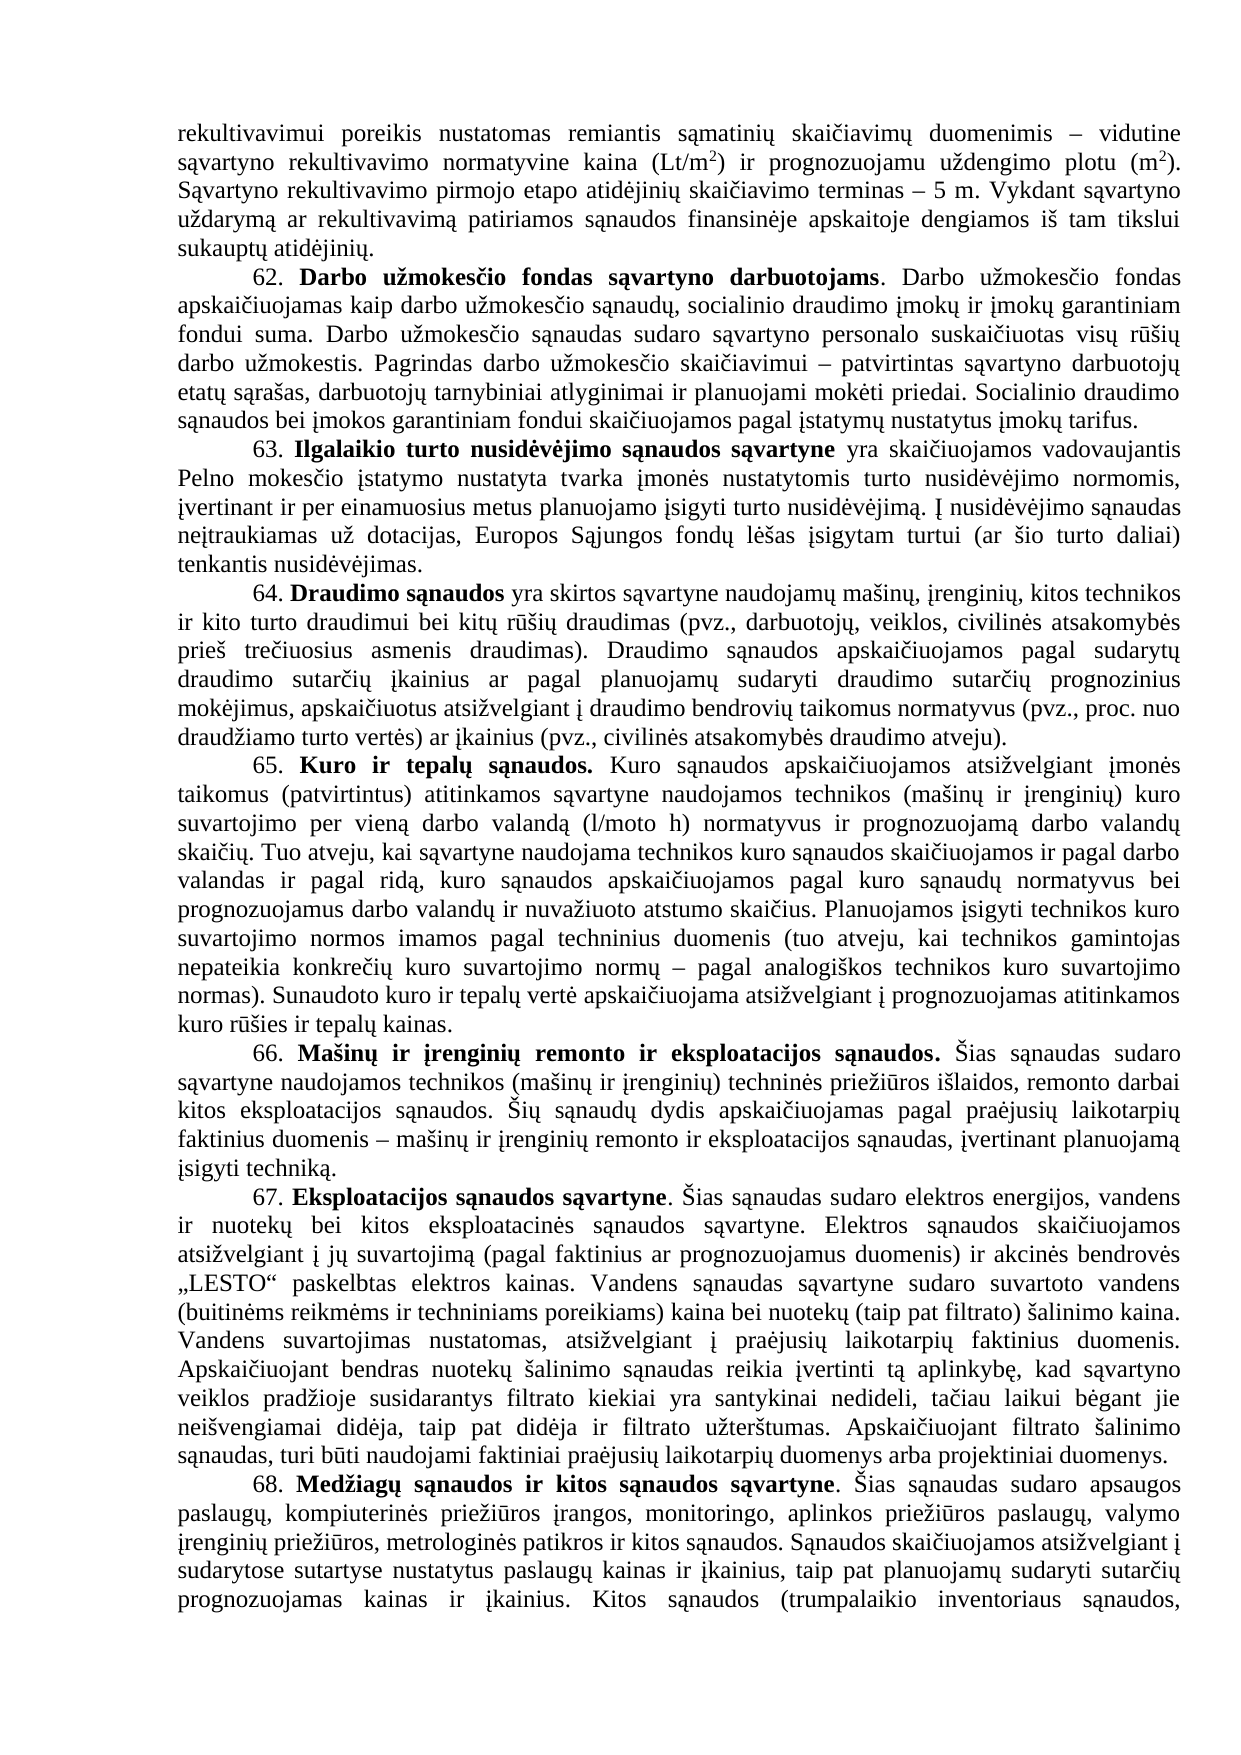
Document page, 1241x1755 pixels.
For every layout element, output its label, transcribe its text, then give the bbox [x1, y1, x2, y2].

text 63. Ilgalaikio turto nusidėvėjimo sąnaudos sąvartyne yra skaičiuojamos vadovaujantis Pelno mokesčio įstatymo nustatyta tvarka įmonės nustatytomis turto nusidėvėjimo normomis, įvertinant ir per einamuosius metus planuojamo įsigyti turto nusidėvėjimą. Į nusidėvėjimo sąnaudas neįtraukiamas už dotacijas, Europos Sąjungos fondų lėšas įsigytam turtui (ar šio turto daliai) tenkantis nusidėvėjimas. [177, 434, 1181, 578]
text 62. Darbo užmokesčio fondas sąvartyno darbuotojams. Darbo užmokesčio fondas apskaičiuojamas kaip darbo užmokesčio sąnaudų, socialinio draudimo įmokų ir įmokų garantiniam fondui suma. Darbo užmokesčio sąnaudas sudaro sąvartyno personalo suskaičiuotas visų rūšių darbo užmokestis. Pagrindas darbo užmokesčio skaičiavimui – patvirtintas sąvartyno darbuotojų etatų sąrašas, darbuotojų tarnybiniai atlyginimai ir planuojami mokėti priedai. Socialinio draudimo sąnaudos bei įmokos garantiniam fondui skaičiuojamos pagal įstatymų nustatytus įmokų tarifus. [177, 262, 1181, 434]
text rekultivavimui poreikis nustatomas remiantis sąmatinių skaičiavimų duomenimis – vidutine sąvartyno rekultivavimo normatyvine kaina (Lt/m2) ir prognozuojamu uždengimo plotu (m2). Sąvartyno rekultivavimo pirmojo etapo atidėjinių skaičiavimo terminas – 5 m. Vykdant sąvartyno uždarymą ar rekultivavimą patiriamos sąnaudos finansinėje apskaitoje dengiamos iš tam tikslui sukauptų atidėjinių. [177, 118, 1181, 262]
text 67. Eksploatacijos sąnaudos sąvartyne. Šias sąnaudas sudaro elektros energijos, vandens ir nuotekų bei kitos eksploatacinės sąnaudos sąvartyne. Elektros sąnaudos skaičiuojamos atsižvelgiant į jų suvartojimą (pagal faktinius ar prognozuojamus duomenis) ir akcinės bendrovės „LESTO“ paskelbtas elektros kainas. Vandens sąnaudas sąvartyne sudaro suvartoto vandens (buitinėms reikmėms ir techniniams poreikiams) kaina bei nuotekų (taip pat filtrato) šalinimo kaina. Vandens suvartojimas nustatomas, atsižvelgiant į praėjusių laikotarpių faktinius duomenis. Apskaičiuojant bendras nuotekų šalinimo sąnaudas reikia įvertinti tą aplinkybę, kad sąvartyno veiklos pradžioje susidarantys filtrato kiekiai yra santykinai nedideli, tačiau laikui bėgant jie neišvengiamai didėja, taip pat didėja ir filtrato užterštumas. Apskaičiuojant filtrato šalinimo sąnaudas, turi būti naudojami faktiniai praėjusių laikotarpių duomenys arba projektiniai duomenys. [177, 1182, 1181, 1469]
text 64. Draudimo sąnaudos yra skirtos sąvartyne naudojamų mašinų, įrenginių, kitos technikos ir kito turto draudimui bei kitų rūšių draudimas (pvz., darbuotojų, veiklos, civilinės atsakomybės prieš trečiuosius asmenis draudimas). Draudimo sąnaudos apskaičiuojamos pagal sudarytų draudimo sutarčių įkainius ar pagal planuojamų sudaryti draudimo sutarčių prognozinius mokėjimus, apskaičiuotus atsižvelgiant į draudimo bendrovių taikomus normatyvus (pvz., proc. nuo draudžiamo turto vertės) ar įkainius (pvz., civilinės atsakomybės draudimo atveju). [177, 578, 1181, 751]
text 65. Kuro ir tepalų sąnaudos. Kuro sąnaudos apskaičiuojamos atsižvelgiant įmonės taikomus (patvirtintus) atitinkamos sąvartyne naudojamos technikos (mašinų ir įrenginių) kuro suvartojimo per vieną darbo valandą (l/moto h) normatyvus ir prognozuojamą darbo valandų skaičių. Tuo atveju, kai sąvartyne naudojama technikos kuro sąnaudos skaičiuojamos ir pagal darbo valandas ir pagal ridą, kuro sąnaudos apskaičiuojamos pagal kuro sąnaudų normatyvus bei prognozuojamus darbo valandų ir nuvažiuoto atstumo skaičius. Planuojamos įsigyti technikos kuro suvartojimo normos imamos pagal techninius duomenis (tuo atveju, kai technikos gamintojas nepateikia konkrečių kuro suvartojimo normų – pagal analogiškos technikos kuro suvartojimo normas). Sunaudoto kuro ir tepalų vertė apskaičiuojama atsižvelgiant į prognozuojamas atitinkamos kuro rūšies ir tepalų kainas. [177, 751, 1181, 1038]
text 68. Medžiagų sąnaudos ir kitos sąnaudos sąvartyne. Šias sąnaudas sudaro apsaugos paslaugų, kompiuterinės priežiūros įrangos, monitoringo, aplinkos priežiūros paslaugų, valymo įrenginių priežiūros, metrologinės patikros ir kitos sąnaudos. Sąnaudos skaičiuojamos atsižvelgiant į sudarytose sutartyse nustatytus paslaugų kainas ir įkainius, taip pat planuojamų sudaryti sutarčių prognozuojamas kainas ir įkainius. Kitos sąnaudos (trumpalaikio inventoriaus sąnaudos, [177, 1469, 1181, 1613]
text 66. Mašinų ir įrenginių remonto ir eksploatacijos sąnaudos. Šias sąnaudas sudaro sąvartyne naudojamos technikos (mašinų ir įrenginių) techninės priežiūros išlaidos, remonto darbai kitos eksploatacijos sąnaudos. Šių sąnaudų dydis apskaičiuojamas pagal praėjusių laikotarpių faktinius duomenis – mašinų ir įrenginių remonto ir eksploatacijos sąnaudas, įvertinant planuojamą įsigyti techniką. [177, 1038, 1181, 1182]
